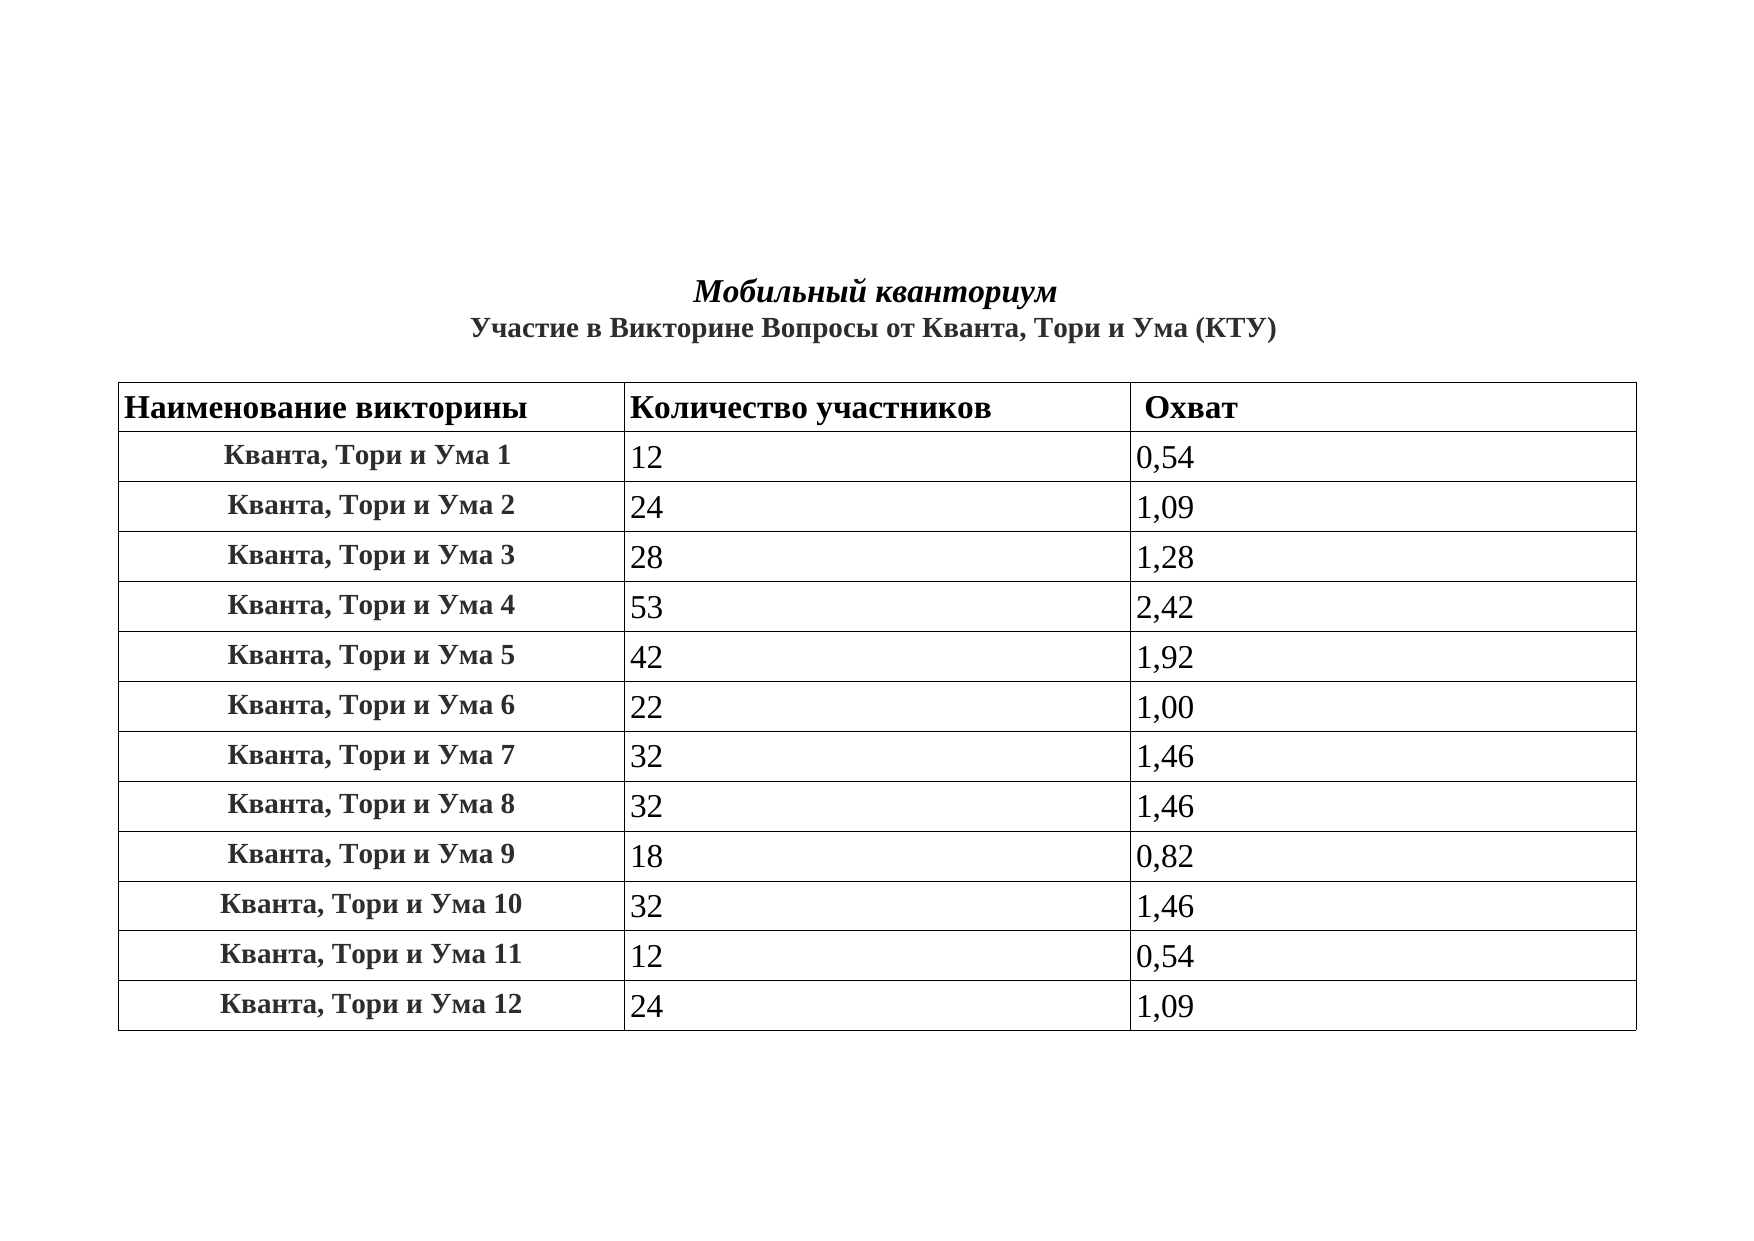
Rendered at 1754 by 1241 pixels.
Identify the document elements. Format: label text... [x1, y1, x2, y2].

table_cell 1,46 [1131, 782, 1636, 831]
table_cell 32 [625, 782, 1130, 831]
table_cell 0,54 [1131, 931, 1636, 980]
table_cell Кванта, Тори и Ума 7 [119, 732, 624, 781]
table_cell Кванта, Тори и Ума 6 [119, 682, 624, 731]
table_cell 18 [625, 832, 1130, 881]
table_cell Кванта, Тори и Ума 11 [119, 931, 624, 980]
table_cell 28 [625, 532, 1130, 581]
text Мобильный кванториум [118, 271, 1636, 310]
table_cell Кванта, Тори и Ума 4 [119, 582, 624, 631]
text Участие в Викторине Вопросы от Кванта, Тори и Ума (КТУ) [118, 310, 1636, 343]
table_cell Кванта, Тори и Ума 1 [119, 432, 624, 481]
table_cell 1,00 [1131, 682, 1636, 731]
table_cell 1,28 [1131, 532, 1636, 581]
table_cell Кванта, Тори и Ума 8 [119, 782, 624, 831]
table_cell 42 [625, 632, 1130, 681]
table_cell 0,82 [1131, 832, 1636, 881]
table_cell Кванта, Тори и Ума 2 [119, 482, 624, 531]
table_cell 53 [625, 582, 1130, 631]
table_cell Кванта, Тори и Ума 10 [119, 882, 624, 930]
table_cell 2,42 [1131, 582, 1636, 631]
table_header Количество участников [625, 383, 1130, 431]
table_cell 32 [625, 882, 1130, 930]
table_cell 22 [625, 682, 1130, 731]
table_cell 1,46 [1131, 882, 1636, 930]
table_cell Кванта, Тори и Ума 5 [119, 632, 624, 681]
table_cell 1,46 [1131, 732, 1636, 781]
table_header Наименование викторины [119, 383, 624, 431]
table_cell Кванта, Тори и Ума 12 [119, 981, 624, 1030]
table_cell Кванта, Тори и Ума 3 [119, 532, 624, 581]
table_cell 12 [625, 931, 1130, 980]
table_cell Кванта, Тори и Ума 9 [119, 832, 624, 881]
table_cell 24 [625, 981, 1130, 1030]
table_cell 1,09 [1131, 482, 1636, 531]
table_cell 32 [625, 732, 1130, 781]
table_header Охват [1131, 383, 1636, 431]
table_cell 24 [625, 482, 1130, 531]
table_cell 1,09 [1131, 981, 1636, 1030]
table_cell 0,54 [1131, 432, 1636, 481]
table_cell 1,92 [1131, 632, 1636, 681]
table_cell 12 [625, 432, 1130, 481]
